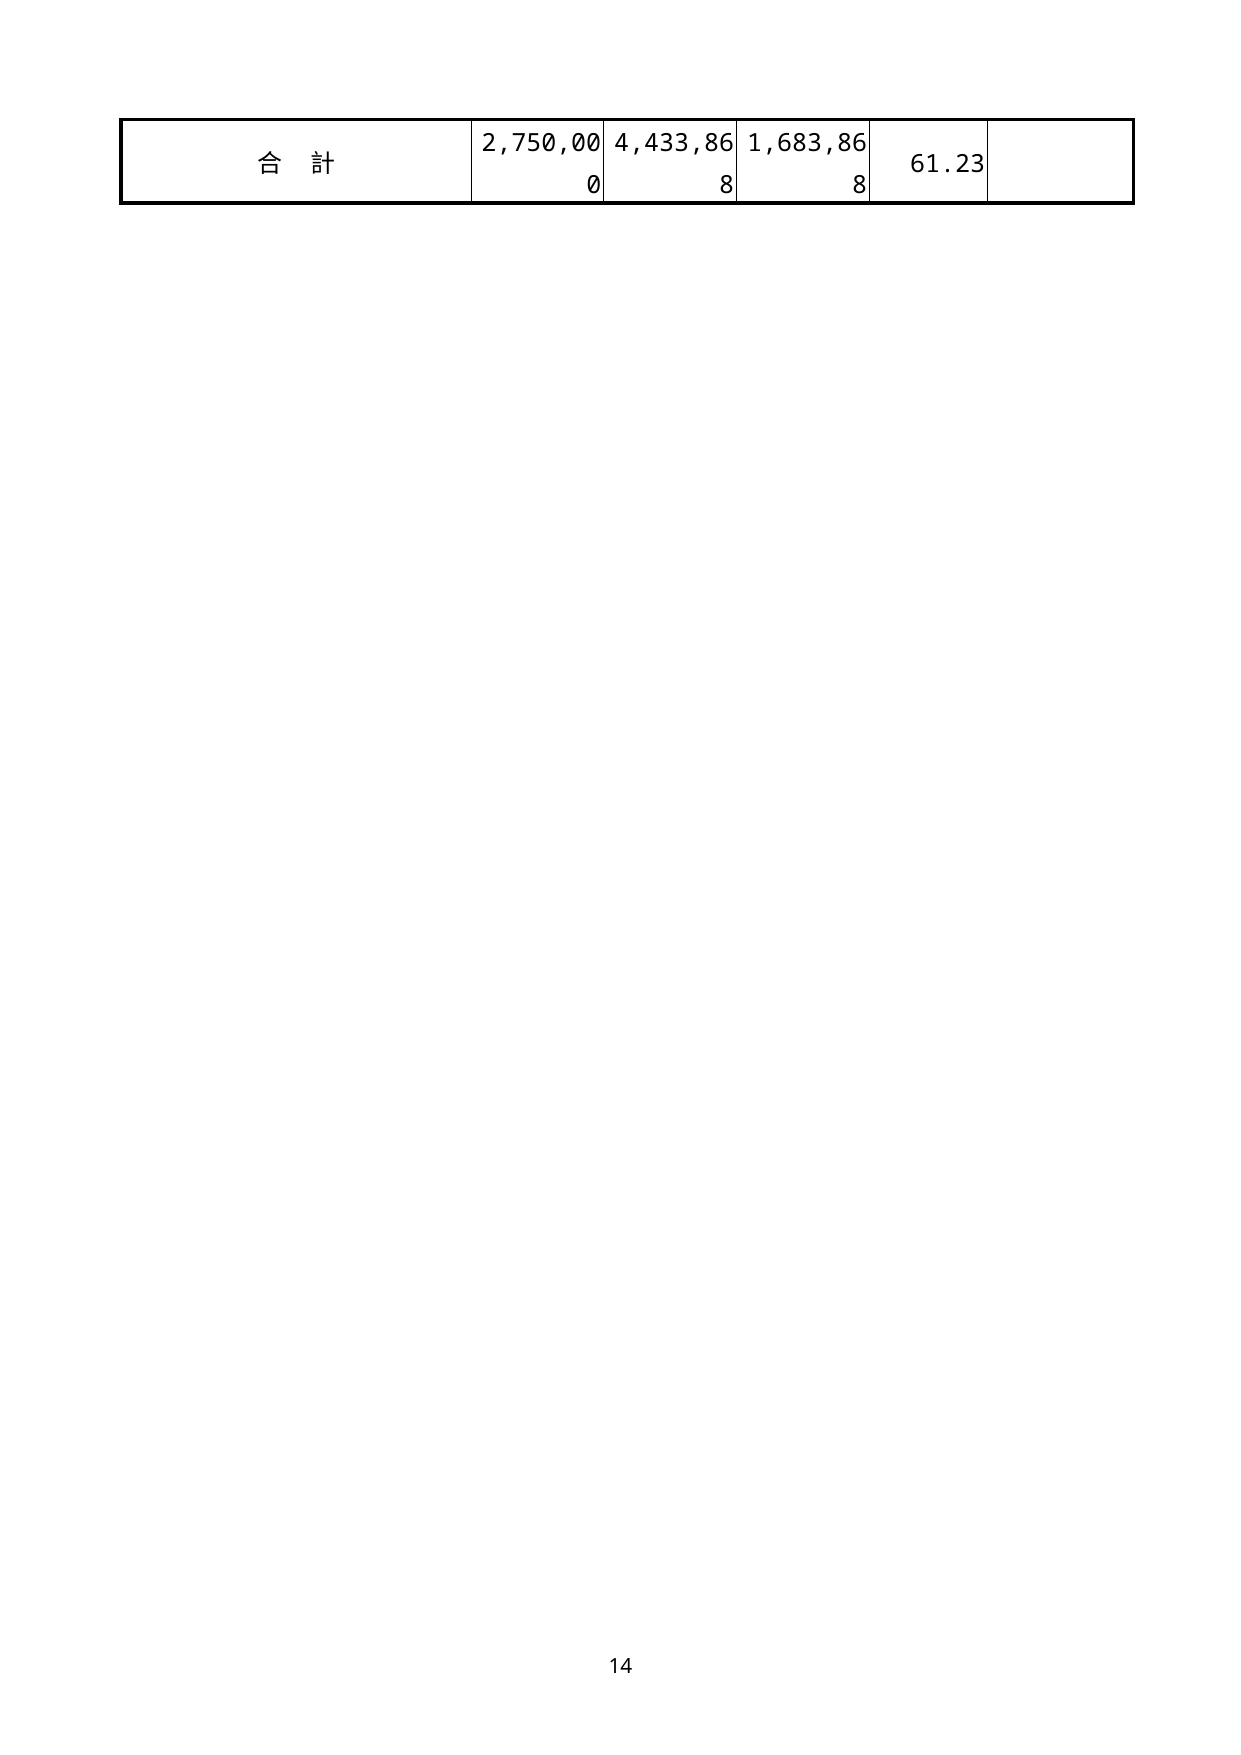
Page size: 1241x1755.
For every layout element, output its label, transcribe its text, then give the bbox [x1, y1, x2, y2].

table_cell 合 計 [123, 121, 471, 201]
table_cell 2,750,000 [472, 121, 603, 201]
table_cell [988, 121, 1132, 201]
table_cell 4,433,868 [604, 121, 736, 201]
table_cell 61.23 [870, 121, 987, 201]
table_cell 1,683,868 [737, 121, 869, 201]
